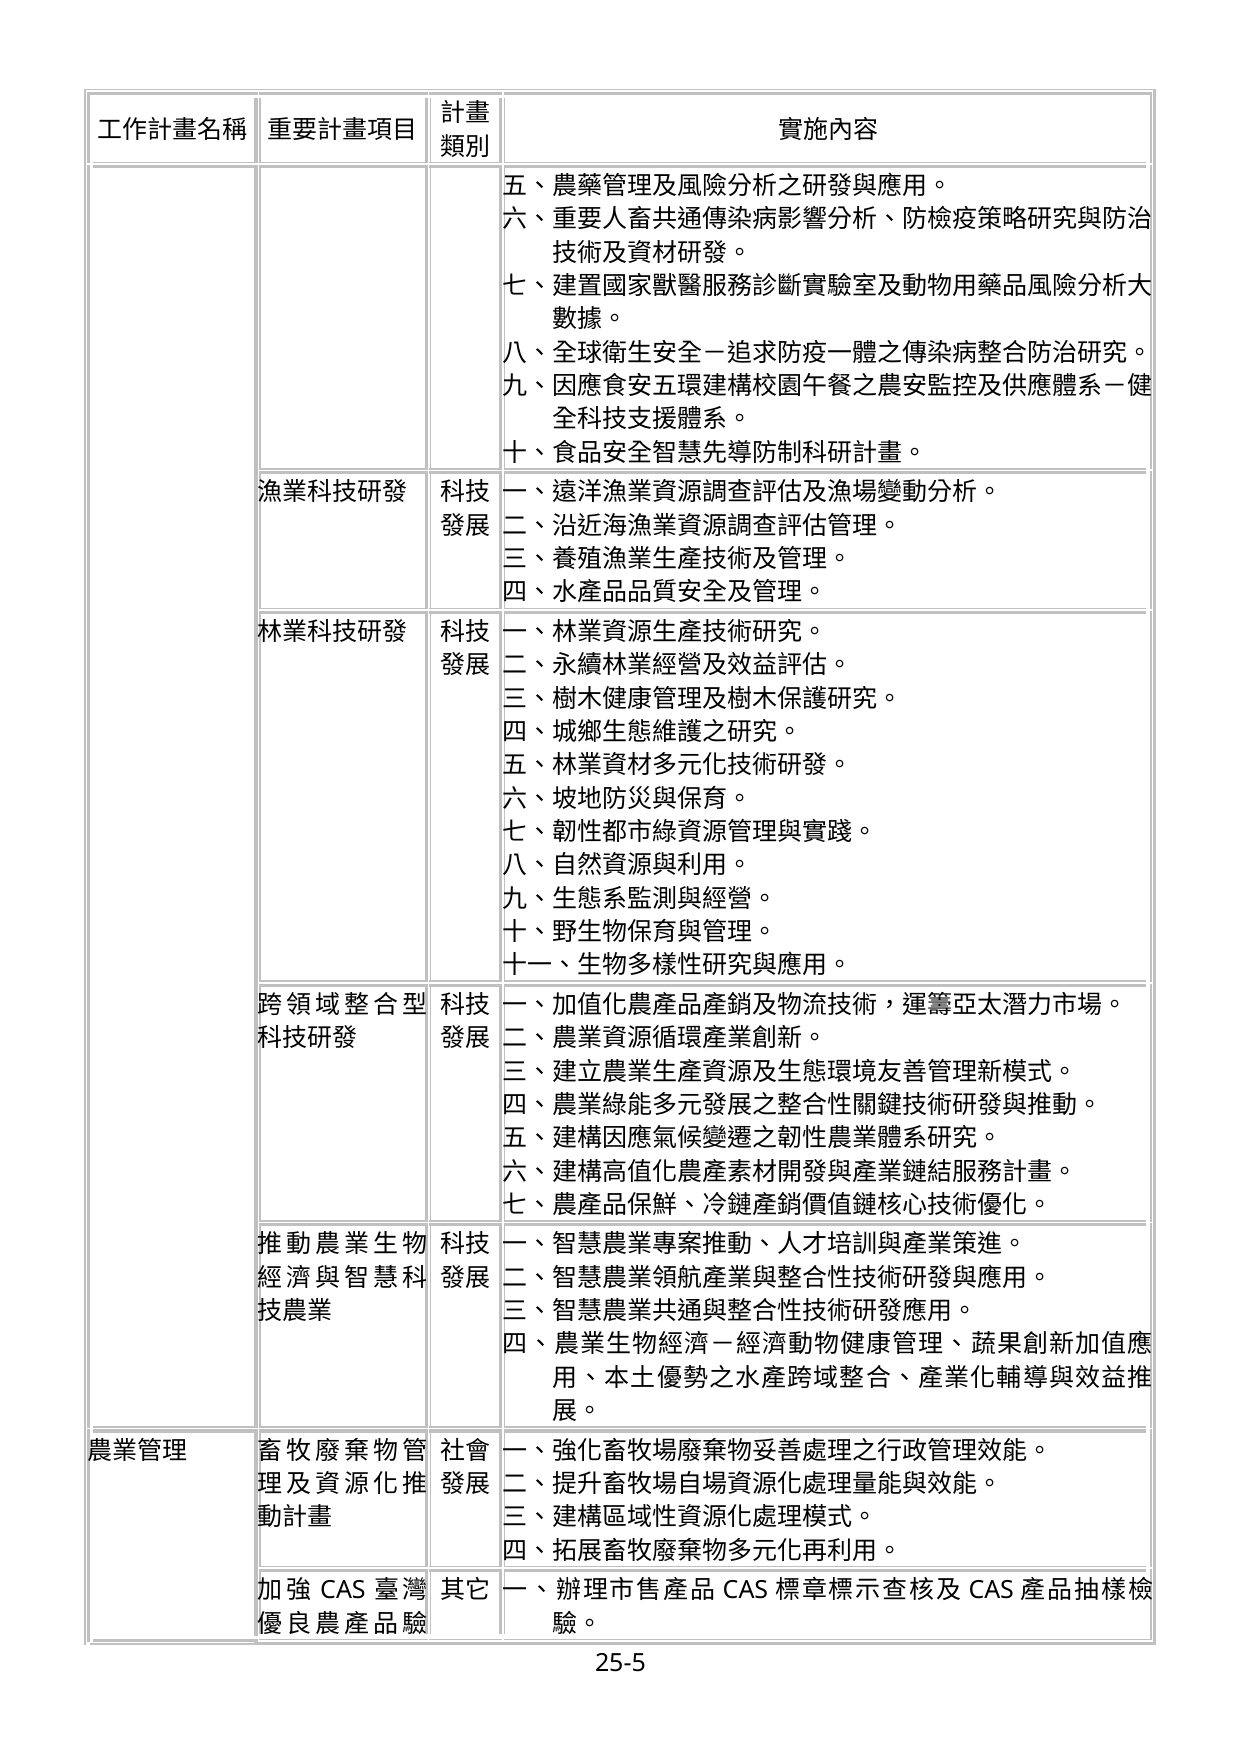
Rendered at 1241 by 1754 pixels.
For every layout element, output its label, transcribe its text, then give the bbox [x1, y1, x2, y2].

table_cell 一、遠洋漁業資源調查評估及漁場變動分析。 二、沿近海漁業資源調查評估管理。 三、養殖漁業生產技術及管理。 四、水產品品質安全及管理。 [502, 468, 1153, 607]
table_header 工作計畫名稱 [90, 95, 257, 162]
table_cell 科技發展 [431, 1226, 499, 1426]
table_header 計畫類別 [428, 90, 502, 162]
table_cell [261, 168, 425, 468]
table_cell [431, 168, 499, 468]
table_cell 一、林業資源生產技術研究。 二、永續林業經營及效益評估。 三、樹木健康管理及樹木保護研究。 四、城鄉生態維護之研究。 五、林業資材多元化技術研發。 六、坡地防災與保育。 七、韌性都市綠資源管理與實踐。 八、自然資源與利用。 九、生態系監測與經營。 十、野生物保育與管理。 十一、生物多樣性研究與應用。 [502, 608, 1153, 980]
table_cell 一、強化畜牧場廢棄物妥善處理之行政管理效能。 二、提升畜牧場自場資源化處理量能與效能。 三、建構區域性資源化處理模式。 四、拓展畜牧廢棄物多元化再利用。 [502, 1426, 1153, 1566]
table_cell 加強CAS臺灣優良農產品驗證管理 [258, 1572, 428, 1639]
table_cell 一、智慧農業專案推動、人才培訓與產業策進。 二、智慧農業領航產業與整合性技術研發與應用。 三、智慧農業共通與整合性技術研發應用。 四、農業生物經濟－經濟動物健康管理、蔬果創新加值應用、本土優勢之水產跨域整合、產業化輔導與效益推展。 [502, 1220, 1153, 1426]
table_cell 跨領域整合型科技研發 [261, 987, 425, 1220]
table_cell 其它 [428, 1566, 502, 1639]
table_cell 五、農藥管理及風險分析之研發與應用。 六、重要人畜共通傳染病影響分析、防檢疫策略研究與防治技術及資材研發。 七、建置國家獸醫服務診斷實驗室及動物用藥品風險分析大數據。 八、全球衛生安全－追求防疫一體之傳染病整合防治研究。 九、因應食安五環建構校園午餐之農安監控及供應體系－健全科技支援體系。 十、食品安全智慧先導防制科研計畫。 [502, 162, 1153, 468]
table_cell 推動農業生物經濟與智慧科技農業 [261, 1226, 425, 1426]
table_cell 漁業科技研發 [261, 474, 425, 607]
table_cell 一、辦理市售產品CAS標章標示查核及CAS產品抽樣檢驗。 [502, 1566, 1153, 1639]
table_cell 科技發展 [431, 987, 499, 1220]
table_cell 社會發展 [431, 1433, 499, 1566]
table_cell 林業科技研發 [261, 614, 425, 980]
table_cell 科技發展 [431, 614, 499, 980]
table_cell 一、加值化農產品產銷及物流技術，運籌亞太潛力市場。 二、農業資源循環產業創新。 三、建立農業生產資源及生態環境友善管理新模式。 四、農業綠能多元發展之整合性關鍵技術研發與推動。 五、建構因應氣候變遷之韌性農業體系研究。 六、建構高值化農產素材開發與產業鏈結服務計畫。 七、農產品保鮮、冷鏈產銷價值鏈核心技術優化。 [502, 980, 1153, 1220]
table_cell 畜牧廢棄物管理及資源化推動計畫 [261, 1433, 425, 1566]
table_cell 科技發展 [431, 474, 499, 607]
table_cell [87, 162, 257, 1426]
table_cell 農業管理 [87, 1426, 257, 1639]
table_header 重要計畫項目 [258, 90, 428, 162]
table_header 實施內容 [502, 90, 1153, 162]
